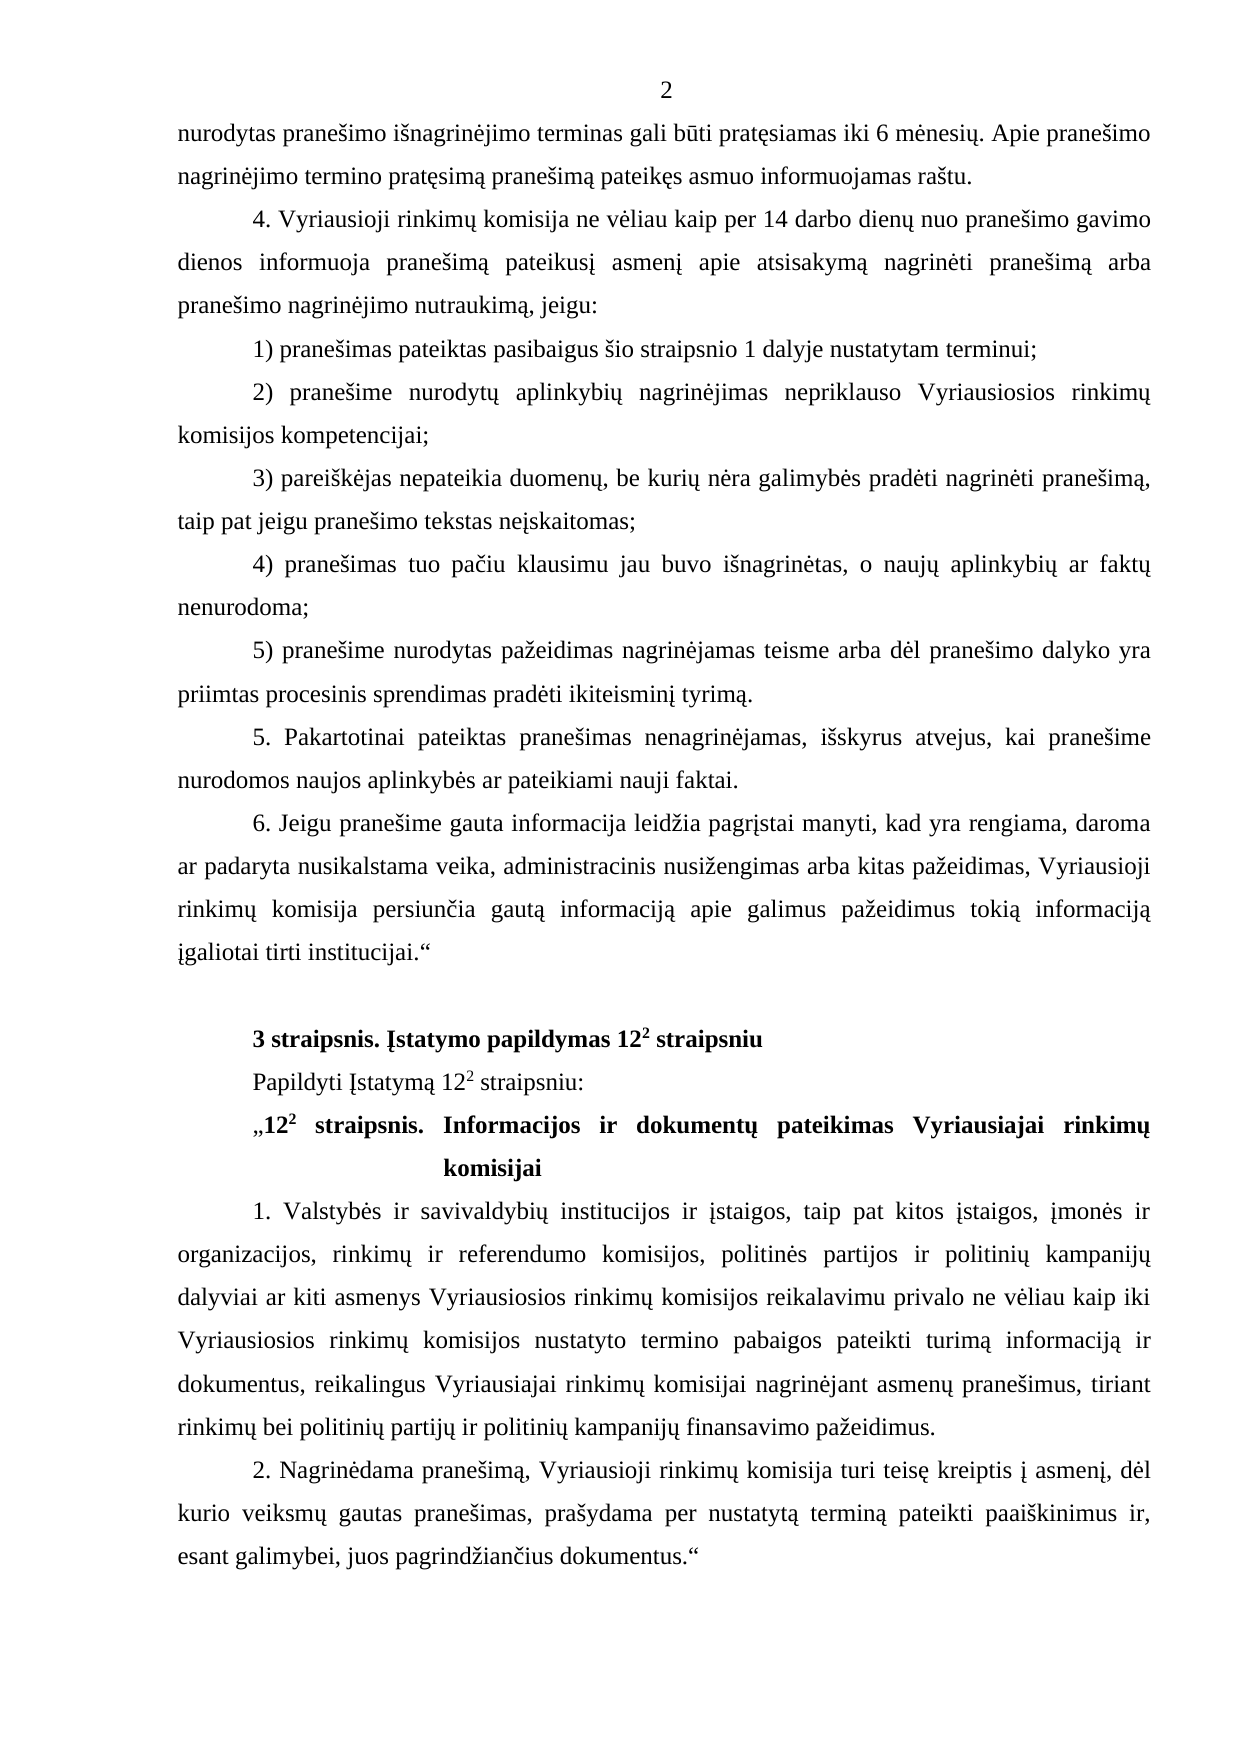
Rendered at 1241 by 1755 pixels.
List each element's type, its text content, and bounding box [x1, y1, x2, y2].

text 3 straipsnis. Įstatymo papildymas 122 straipsniu [177, 1024, 1152, 1052]
text „122 straipsnis. Informacijos ir dokumentų pateikimas Vyriausiajai rinkimų komisijai [252, 1110, 1152, 1182]
text 1. Valstybės ir savivaldybių institucijos ir įstaigos, taip pat kitos įstaigos, įmonės ir organizacijos, rinkimų ir referendumo komisijos, politinės partijos ir politinių kampanijų dalyviai ar kiti asmenys Vyriausiosios rinkimų komisijos reikalavimu privalo ne vėliau kaip iki Vyriausiosios rinkimų komisijos nustatyto termino pabaigos pateikti turimą informaciją ir dokumentus, reikalingus Vyriausiajai rinkimų komisijai nagrinėjant asmenų pranešimus, tiriant rinkimų bei politinių partijų ir politinių kampanijų finansavimo pažeidimus. [177, 1196, 1152, 1441]
text 2) pranešime nurodytų aplinkybių nagrinėjimas nepriklauso Vyriausiosios rinkimų komisijos kompetencijai; [177, 377, 1152, 449]
text nurodytas pranešimo išnagrinėjimo terminas gali būti pratęsiamas iki 6 mėnesių. Apie pranešimo nagrinėjimo termino pratęsimą pranešimą pateikęs asmuo informuojamas raštu. [177, 118, 1152, 190]
text 5) pranešime nurodytas pažeidimas nagrinėjamas teisme arba dėl pranešimo dalyko yra priimtas procesinis sprendimas pradėti ikiteisminį tyrimą. [177, 636, 1152, 707]
text 1) pranešimas pateiktas pasibaigus šio straipsnio 1 dalyje nustatytam terminui; [177, 334, 1152, 362]
text 2. Nagrinėdama pranešimą, Vyriausioji rinkimų komisija turi teisę kreiptis į asmenį, dėl kurio veiksmų gautas pranešimas, prašydama per nustatytą terminą pateikti paaiškinimus ir, esant galimybei, juos pagrindžiančius dokumentus.“ [177, 1455, 1152, 1570]
text 4) pranešimas tuo pačiu klausimu jau buvo išnagrinėtas, o naujų aplinkybių ar faktų nenurodoma; [177, 549, 1152, 621]
text 5. Pakartotinai pateiktas pranešimas nenagrinėjamas, išskyrus atvejus, kai pranešime nurodomos naujos aplinkybės ar pateikiami nauji faktai. [177, 722, 1152, 794]
text 3) pareiškėjas nepateikia duomenų, be kurių nėra galimybės pradėti nagrinėti pranešimą, taip pat jeigu pranešimo tekstas neįskaitomas; [177, 463, 1152, 535]
text 4. Vyriausioji rinkimų komisija ne vėliau kaip per 14 darbo dienų nuo pranešimo gavimo dienos informuoja pranešimą pateikusį asmenį apie atsisakymą nagrinėti pranešimą arba pranešimo nagrinėjimo nutraukimą, jeigu: [177, 204, 1152, 319]
text 6. Jeigu pranešime gauta informacija leidžia pagrįstai manyti, kad yra rengiama, daroma ar padaryta nusikalstama veika, administracinis nusižengimas arba kitas pažeidimas, Vyriausioji rinkimų komisija persiunčia gautą informaciją apie galimus pažeidimus tokią informaciją įgaliotai tirti institucijai.“ [177, 808, 1152, 966]
text Papildyti Įstatymą 122 straipsniu: [177, 1067, 1152, 1096]
